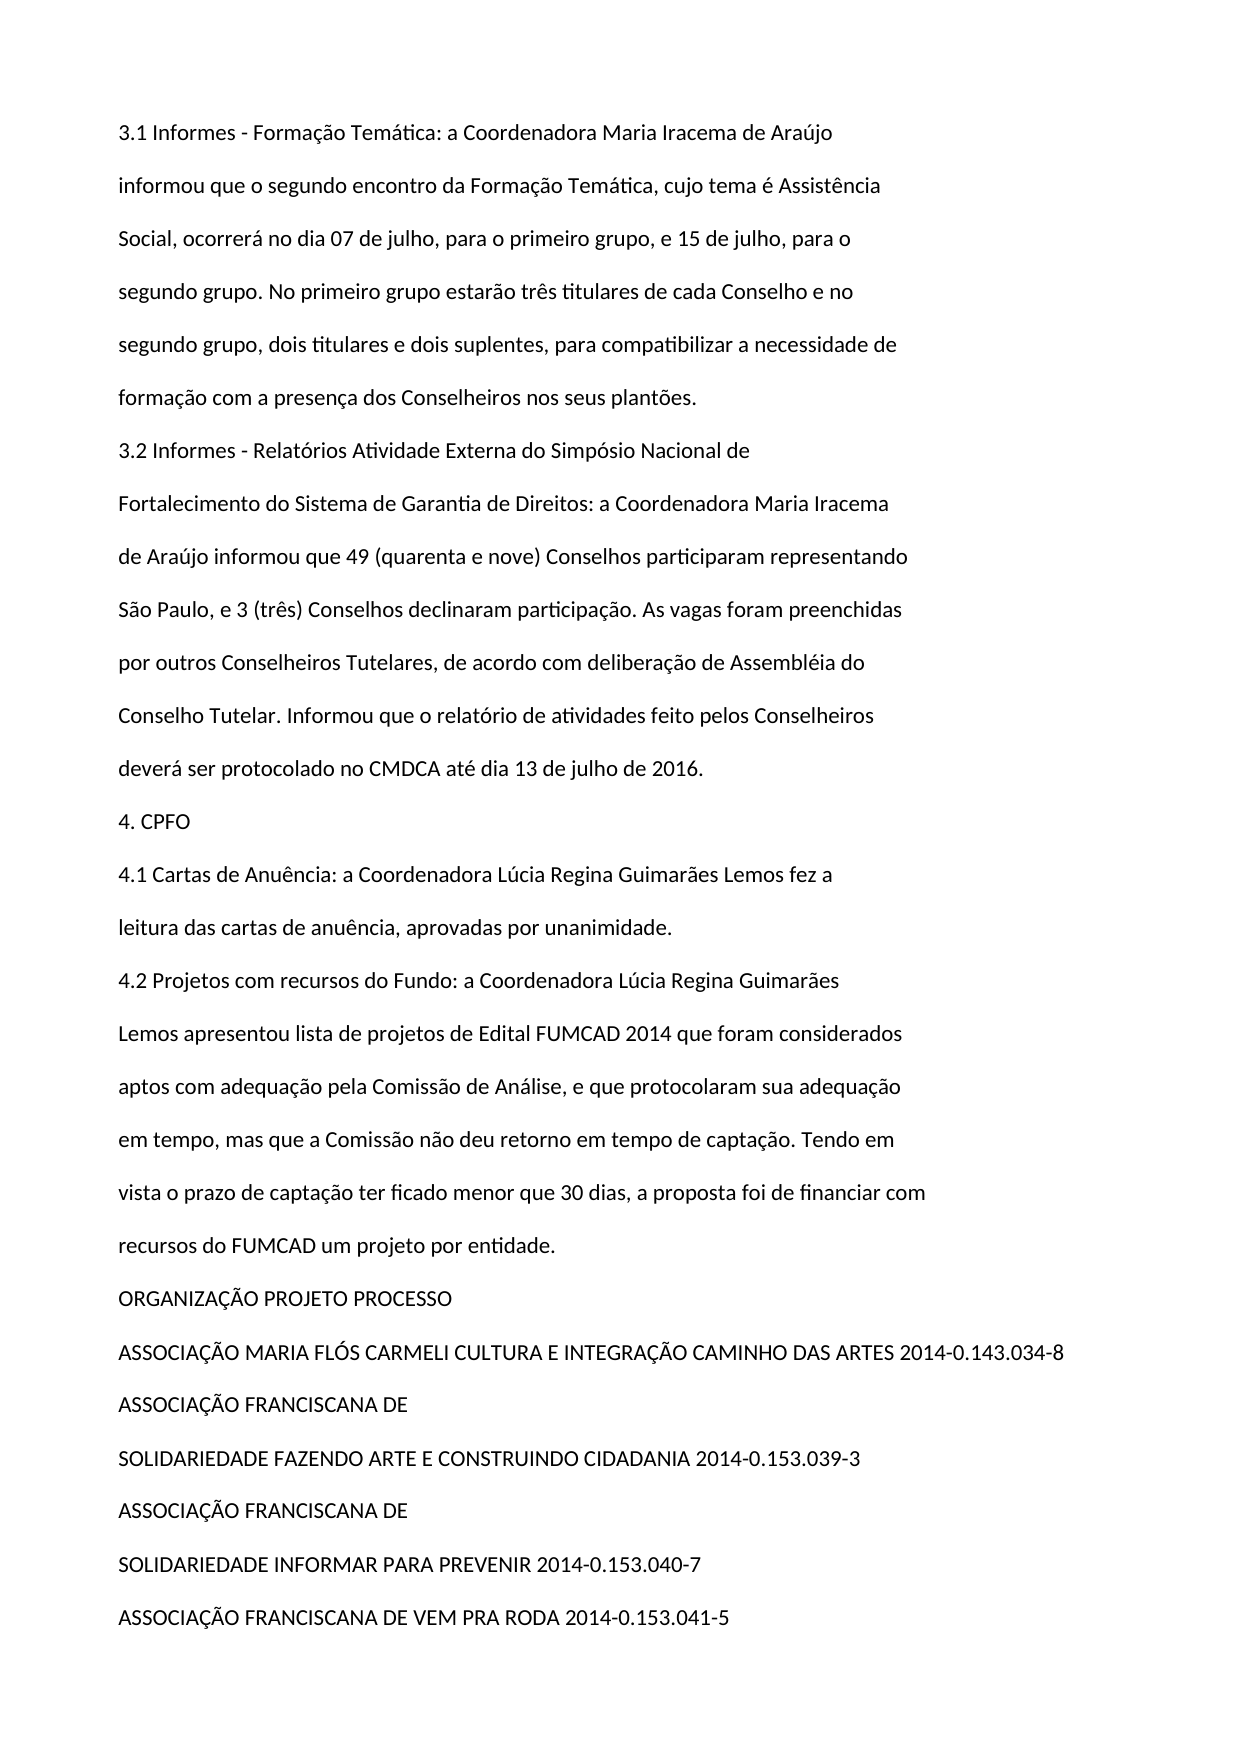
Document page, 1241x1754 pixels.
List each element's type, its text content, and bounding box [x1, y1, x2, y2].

text segundo grupo, dois titulares e dois suplentes, para compatibilizar a necessidade de [118, 330, 1122, 358]
text aptos com adequação pela Comissão de Análise, e que protocolaram sua adequação [118, 1072, 1122, 1101]
text recursos do FUMCAD um projeto por entidade. [118, 1232, 1122, 1259]
text formação com a presença dos Conselheiros nos seus plantões. [118, 383, 1122, 411]
text 3.1 Informes - Formação Temática: a Coordenadora Maria Iracema de Araújo [118, 118, 1122, 146]
text vista o prazo de captação ter ficado menor que 30 dias, a proposta foi de financiar com [118, 1178, 1122, 1207]
text Fortalecimento do Sistema de Garantia de Direitos: a Coordenadora Maria Iracema [118, 489, 1122, 517]
text informou que o segundo encontro da Formação Temática, cujo tema é Assistência [118, 171, 1122, 199]
text ASSOCIAÇÃO FRANCISCANA DE [118, 1497, 1122, 1525]
text ASSOCIAÇÃO FRANCISCANA DE [118, 1391, 1122, 1419]
text 4.1 Cartas de Anuência: a Coordenadora Lúcia Regina Guimarães Lemos fez a [118, 860, 1122, 888]
text por outros Conselheiros Tutelares, de acordo com deliberação de Assembléia do [118, 648, 1122, 676]
text ORGANIZAÇÃO PROJETO PROCESSO [118, 1284, 1122, 1313]
text ASSOCIAÇÃO MARIA FLÓS CARMELI CULTURA E INTEGRAÇÃO CAMINHO DAS ARTES 2014-0.143.034-8 [118, 1338, 1122, 1366]
text Conselho Tutelar. Informou que o relatório de atividades feito pelos Conselheiros [118, 701, 1122, 729]
text ASSOCIAÇÃO FRANCISCANA DE VEM PRA RODA 2014-0.153.041-5 [118, 1603, 1122, 1631]
text de Araújo informou que 49 (quarenta e nove) Conselhos participaram representando [118, 542, 1122, 570]
text leitura das cartas de anuência, aprovadas por unanimidade. [118, 913, 1122, 941]
text 3.2 Informes - Relatórios Atividade Externa do Simpósio Nacional de [118, 436, 1122, 464]
text deverá ser protocolado no CMDCA até dia 13 de julho de 2016. [118, 754, 1122, 782]
text em tempo, mas que a Comissão não deu retorno em tempo de captação. Tendo em [118, 1126, 1122, 1153]
text SOLIDARIEDADE FAZENDO ARTE E CONSTRUINDO CIDADANIA 2014-0.153.039-3 [118, 1444, 1122, 1472]
text São Paulo, e 3 (três) Conselhos declinaram participação. As vagas foram preenchidas [118, 595, 1122, 623]
text segundo grupo. No primeiro grupo estarão três titulares de cada Conselho e no [118, 277, 1122, 305]
text 4.2 Projetos com recursos do Fundo: a Coordenadora Lúcia Regina Guimarães [118, 966, 1122, 994]
text 4. CPFO [118, 807, 1122, 835]
text Social, ocorrerá no dia 07 de julho, para o primeiro grupo, e 15 de julho, para o [118, 224, 1122, 252]
text SOLIDARIEDADE INFORMAR PARA PREVENIR 2014-0.153.040-7 [118, 1550, 1122, 1578]
text Lemos apresentou lista de projetos de Edital FUMCAD 2014 que foram considerados [118, 1019, 1122, 1047]
